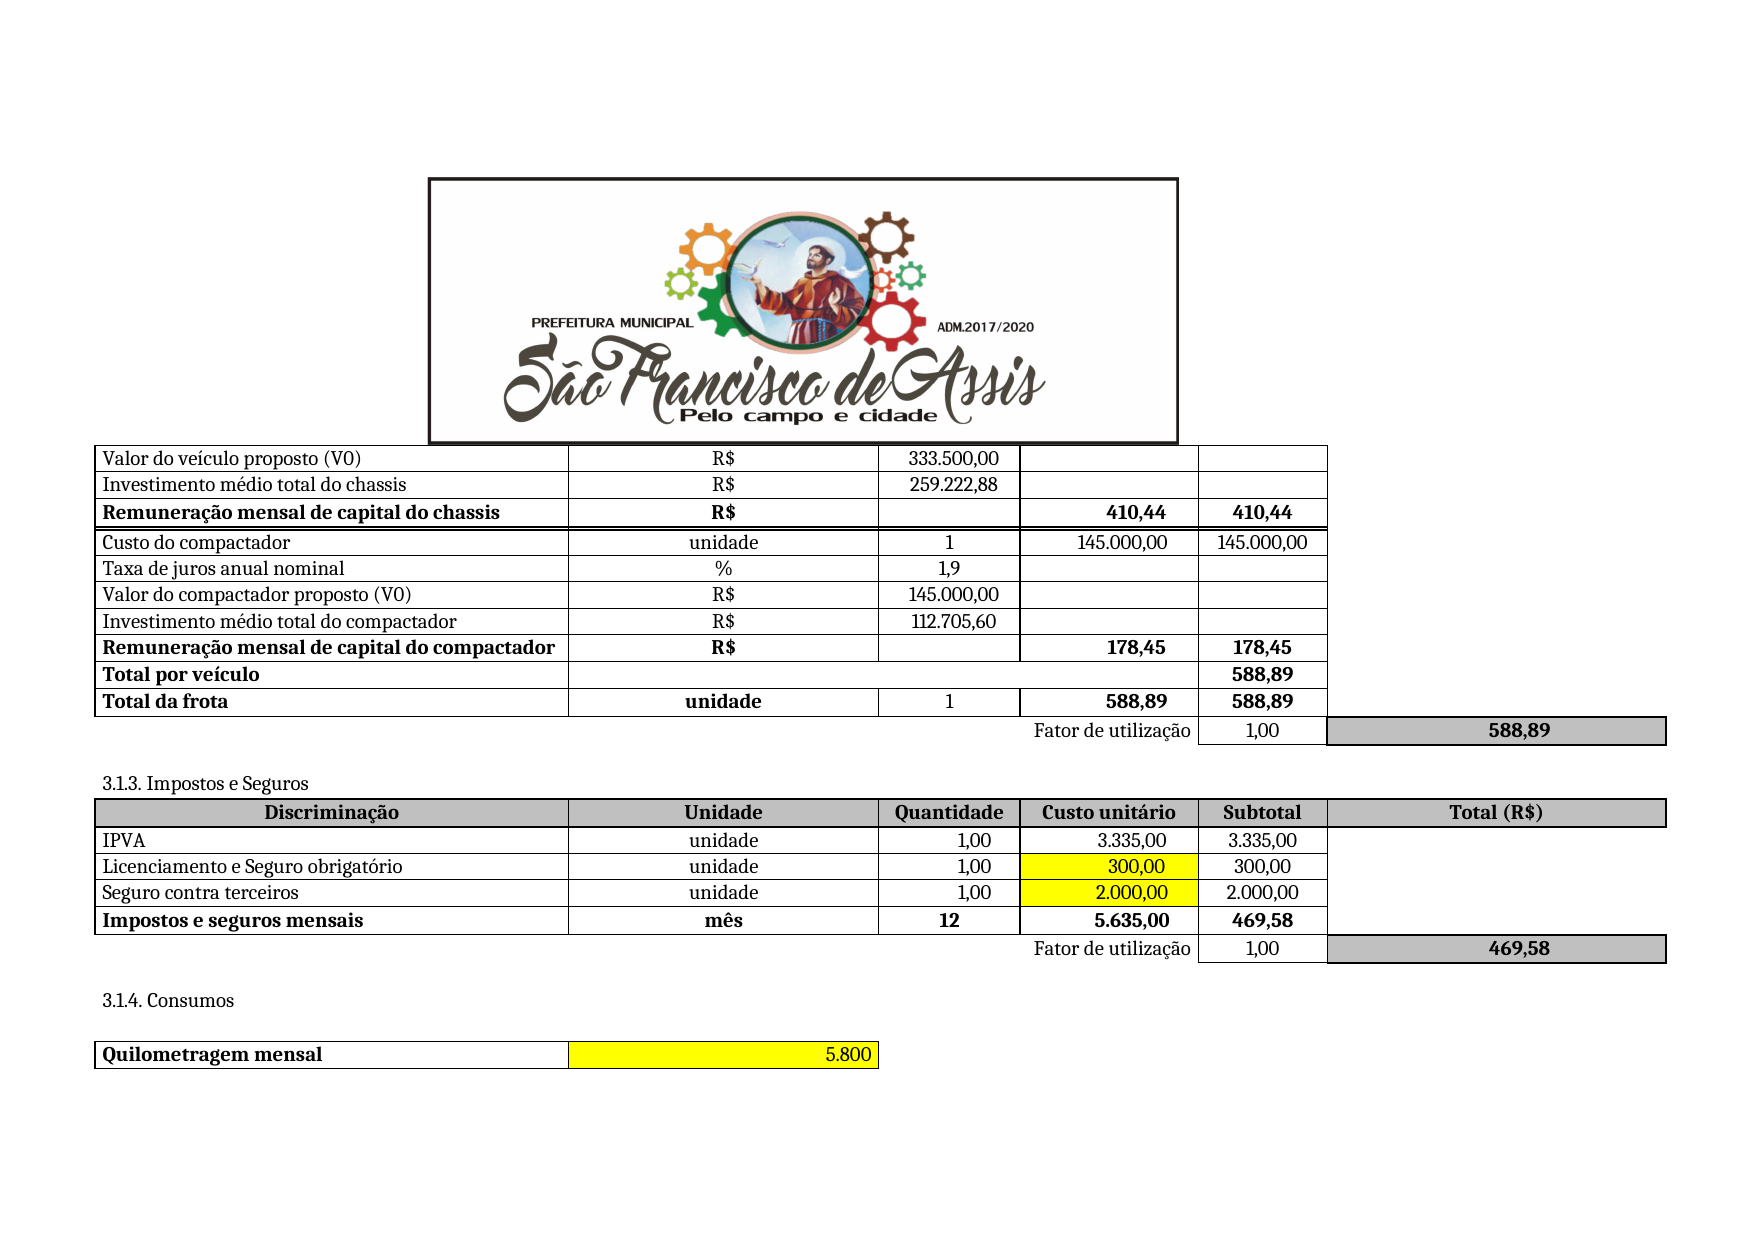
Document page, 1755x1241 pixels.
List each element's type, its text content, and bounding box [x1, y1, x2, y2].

table_cell [879, 717, 1020, 744]
table_cell [1020, 962, 1198, 988]
table_cell Quilometragem mensal [96, 1042, 568, 1068]
table_cell Unidade [569, 800, 878, 826]
table_cell [879, 1015, 1020, 1041]
table_cell 410,44 [1199, 499, 1327, 526]
table_cell % [569, 556, 878, 581]
table_cell [1198, 1041, 1327, 1068]
table_cell [1021, 609, 1198, 634]
table_cell 1,00 [879, 828, 1019, 852]
table_cell 5.800 [569, 1042, 878, 1068]
table_cell Licenciamento e Seguro obrigatório [96, 854, 568, 879]
table_cell [569, 962, 878, 988]
table_cell [1021, 446, 1198, 471]
table_cell [1199, 446, 1327, 471]
table_cell IPVA [96, 828, 568, 852]
table_cell R$ [569, 472, 878, 498]
table_cell [1328, 445, 1666, 471]
table_cell [1020, 1041, 1198, 1068]
table_cell [1020, 770, 1198, 798]
table_cell Subtotal [1199, 800, 1327, 826]
table_cell 1,00 [879, 880, 1019, 906]
table_cell 12 [879, 907, 1019, 934]
table_cell 588,89 [1199, 662, 1327, 687]
table_cell 3.335,00 [1199, 828, 1327, 852]
table_cell [95, 935, 568, 962]
table_cell Total da frota [96, 689, 568, 716]
table_cell [879, 988, 1020, 1014]
table_cell [1328, 634, 1666, 661]
table_cell [1327, 770, 1666, 798]
table_cell Quantidade [879, 800, 1019, 826]
table_cell [879, 935, 1020, 962]
table_cell 588,89 [1328, 718, 1665, 744]
table_cell R$ [569, 609, 878, 634]
table_cell R$ [569, 446, 878, 471]
table_cell [1020, 744, 1198, 770]
table_cell 1,00 [1199, 935, 1327, 962]
table_cell Seguro contra terceiros [96, 880, 568, 906]
table_cell Remuneração mensal de capital do compactador [96, 635, 568, 661]
table_cell [1328, 828, 1666, 852]
table_cell [1020, 662, 1198, 687]
table_cell 145.000,00 [879, 582, 1019, 608]
table_cell [1328, 608, 1666, 634]
table_cell [1327, 746, 1666, 770]
table_cell [1021, 556, 1198, 581]
table_cell 410,44 [1021, 499, 1198, 526]
table_cell unidade [569, 689, 878, 716]
table_cell [1328, 853, 1666, 879]
table_cell unidade [569, 880, 878, 906]
table_cell unidade [569, 531, 878, 554]
table_cell Fator de utilização [1020, 935, 1198, 962]
table_cell [879, 962, 1020, 988]
table_cell 145.000,00 [1021, 531, 1198, 554]
table_cell [1328, 526, 1666, 554]
table_cell [1198, 963, 1327, 988]
table_cell [879, 662, 1020, 687]
table_cell 112.705,60 [879, 609, 1019, 634]
table_cell [569, 717, 878, 744]
table_cell [1199, 609, 1327, 634]
table_cell [1198, 745, 1327, 770]
table_cell 333.500,00 [879, 446, 1019, 471]
table_cell [569, 744, 878, 770]
table_cell [1327, 1015, 1666, 1041]
table_cell R$ [569, 499, 878, 526]
table_cell [879, 744, 1020, 770]
table_cell [1328, 661, 1666, 687]
table_cell [1328, 879, 1666, 906]
table_cell [95, 717, 568, 744]
table_cell 5.635,00 [1021, 907, 1198, 934]
table_cell unidade [569, 854, 878, 879]
table_cell 300,00 [1199, 854, 1327, 879]
table_cell [1328, 498, 1666, 526]
table_cell 3.335,00 [1021, 828, 1198, 852]
table_cell [1327, 964, 1666, 988]
table_cell [1021, 582, 1198, 608]
table_cell Valor do compactador proposto (V0) [96, 582, 568, 608]
table_cell [879, 770, 1020, 798]
table_cell [879, 499, 1019, 526]
table_cell 2.000,00 [1199, 880, 1327, 906]
table_cell 178,45 [1021, 635, 1198, 661]
table_cell [569, 988, 878, 1014]
table_cell [569, 662, 878, 687]
table_cell [1328, 906, 1666, 934]
table_cell [95, 744, 568, 770]
table_cell [1328, 471, 1666, 498]
table_cell Impostos e seguros mensais [96, 907, 568, 934]
table_cell 3.1.4. Consumos [95, 988, 568, 1014]
table_cell 1,9 [879, 556, 1019, 581]
table_cell 588,89 [1199, 689, 1327, 716]
table_cell 1 [879, 531, 1019, 554]
table_cell Investimento médio total do compactador [96, 609, 568, 634]
table_cell [1020, 1015, 1198, 1041]
table_cell 178,45 [1199, 635, 1327, 661]
table_cell 1,00 [879, 854, 1019, 879]
table_cell [879, 1041, 1020, 1068]
table_cell mês [569, 907, 878, 934]
table_cell Custo unitário [1021, 800, 1198, 826]
table_cell 1 [879, 689, 1019, 716]
table_cell Investimento médio total do chassis [96, 472, 568, 498]
table_cell [1327, 988, 1666, 1014]
table_cell 2.000,00 [1021, 880, 1198, 906]
table_cell R$ [569, 635, 878, 661]
table_cell 145.000,00 [1199, 531, 1327, 554]
table_cell Custo do compactador [96, 531, 568, 554]
table_cell 469,58 [1328, 936, 1665, 962]
table_cell [879, 635, 1019, 661]
table_cell [1199, 556, 1327, 581]
table_cell [1021, 472, 1198, 498]
table_cell [95, 1015, 568, 1041]
table_cell 3.1.3. Impostos e Seguros [95, 770, 568, 798]
table_cell [1327, 1041, 1666, 1068]
table_cell [1199, 472, 1327, 498]
table_cell 469,58 [1199, 907, 1327, 934]
table_cell Total por veículo [96, 662, 568, 687]
table_cell [1328, 688, 1666, 716]
table_cell Valor do veículo proposto (V0) [96, 446, 568, 471]
table_cell Remuneração mensal de capital do chassis [96, 499, 568, 526]
table_cell [1328, 555, 1666, 581]
table_cell [569, 1015, 878, 1041]
table_cell [1198, 1015, 1327, 1041]
table_cell 300,00 [1021, 854, 1198, 879]
table_cell unidade [569, 828, 878, 852]
table_cell 259.222,88 [879, 472, 1019, 498]
table_cell Fator de utilização [1020, 717, 1198, 744]
table_cell [1198, 988, 1327, 1014]
table_cell [1328, 581, 1666, 608]
table_cell Total (R$) [1328, 800, 1665, 826]
table_cell [569, 935, 878, 962]
table_cell [1020, 988, 1198, 1014]
table_cell R$ [569, 582, 878, 608]
table_cell [569, 770, 878, 798]
table_cell [1198, 770, 1327, 798]
table_cell 1,00 [1199, 717, 1326, 744]
table_cell 588,89 [1021, 689, 1198, 716]
table_cell Discriminação [96, 800, 568, 826]
table_cell [1199, 582, 1327, 608]
table_cell Taxa de juros anual nominal [96, 556, 568, 581]
table_cell [95, 962, 568, 988]
